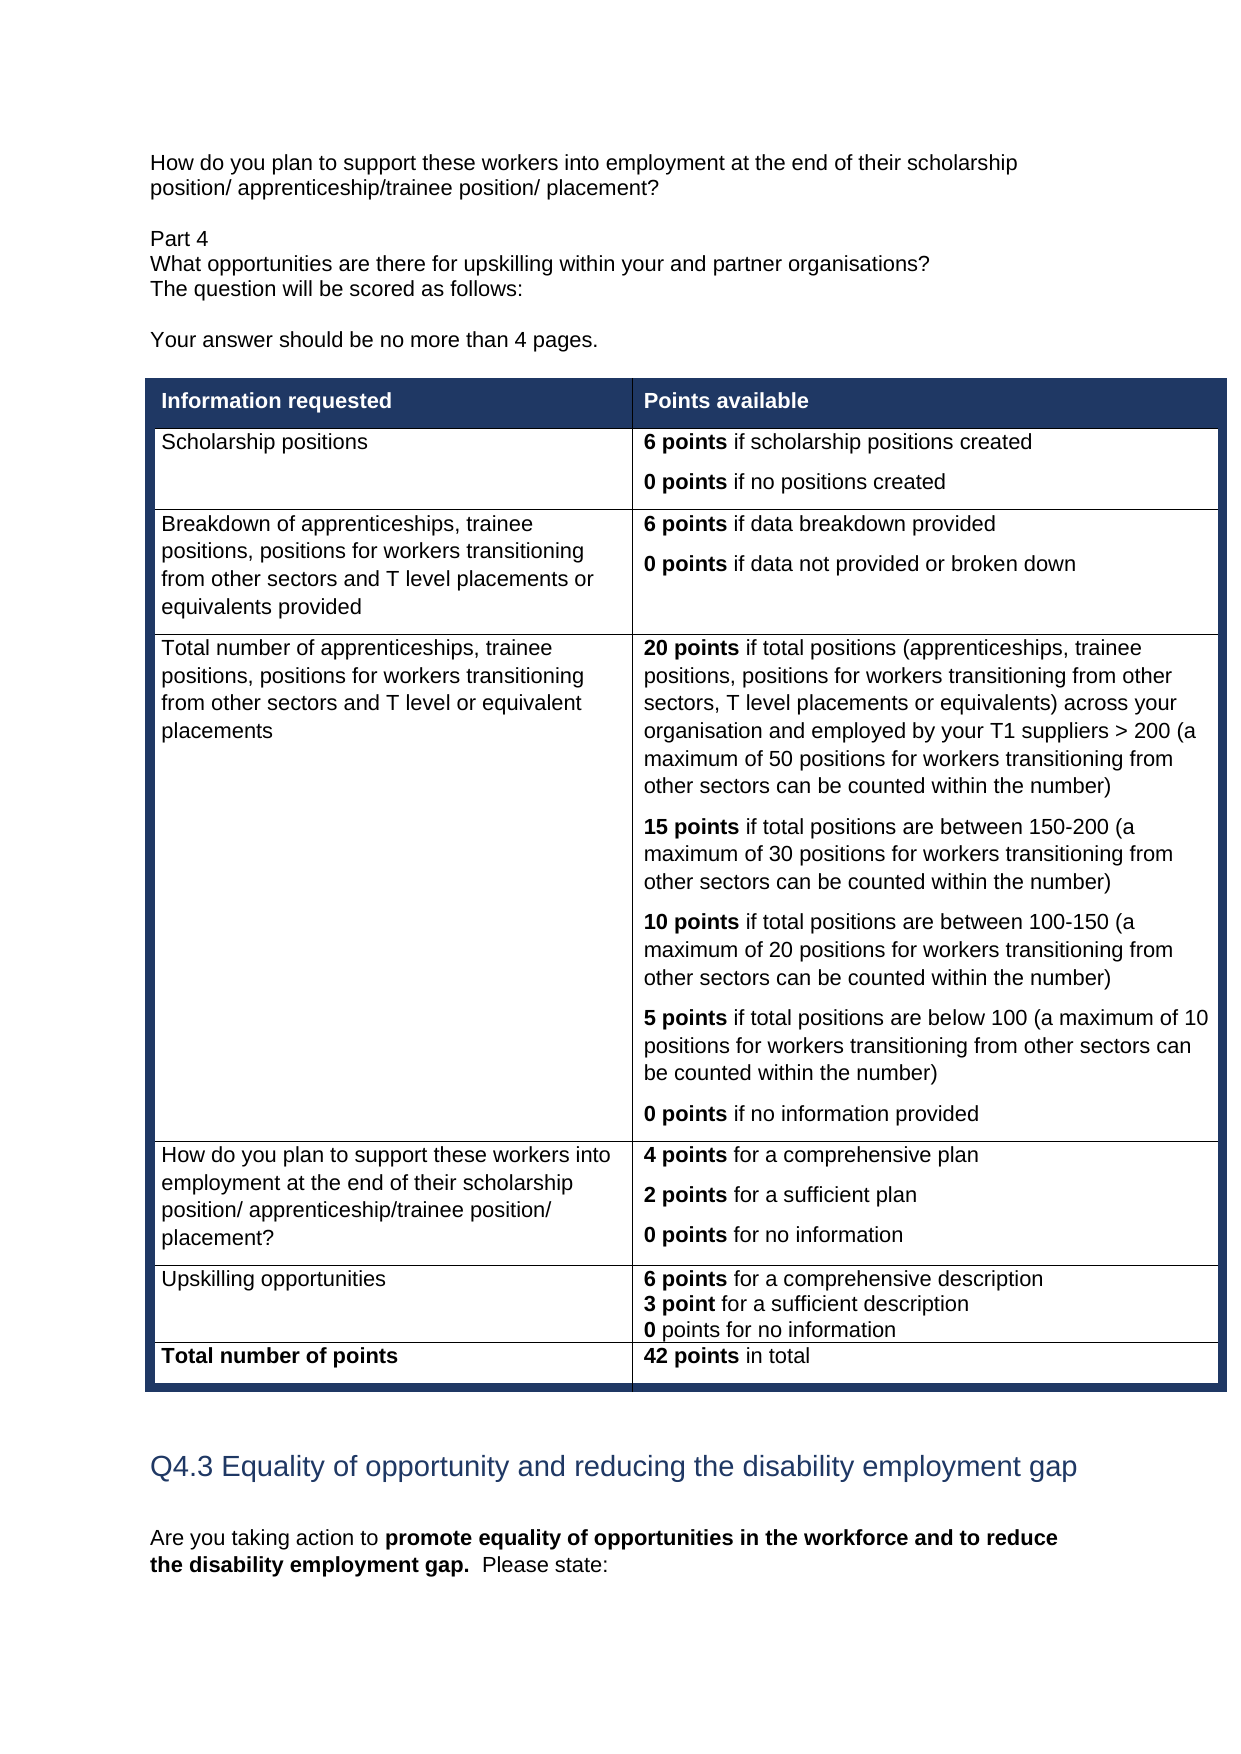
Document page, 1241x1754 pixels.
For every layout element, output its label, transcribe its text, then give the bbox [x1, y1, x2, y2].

table_cell Total number of apprenticeships, trainee positions, positions for workers transitioning from other sectors and T level or equivalent placements [155, 635, 632, 1141]
table_cell 6 points if scholarship positions created 0 points if no positions created [633, 429, 1218, 509]
table_header Points available [633, 388, 1218, 428]
table_header Information requested [155, 388, 632, 428]
table_cell 6 points if data breakdown provided 0 points if data not provided or broken down [633, 510, 1218, 634]
table_cell 6 points for a comprehensive description 3 point for a sufficient description 0 points for no information [633, 1266, 1218, 1342]
table_cell Upskilling opportunities [155, 1266, 632, 1342]
table_cell 42 points in total [633, 1343, 1218, 1383]
text Your answer should be no more than 4 pages. [150, 326, 1090, 352]
subtitle Q4.3 Equality of opportunity and reducing the disability employment gap [150, 1449, 1090, 1483]
table_cell Total number of points [155, 1343, 632, 1383]
text Are you taking action to promote equality of opportunities in the workforce and to reduce the disability employment gap. Please state: [150, 1524, 1090, 1577]
text What opportunities are there for upskilling within your and partner organisations? [150, 251, 1090, 276]
table_cell How do you plan to support these workers into employment at the end of their scholarship position/ apprenticeship/trainee position/ placement? [155, 1142, 632, 1265]
text The question will be scored as follows: [150, 276, 1090, 301]
text How do you plan to support these workers into employment at the end of their scholarship position/ apprenticeship/trainee position/ placement? [150, 150, 1090, 200]
table_cell Breakdown of apprenticeships, trainee positions, positions for workers transitioning from other sectors and T level placements or equivalents provided [155, 510, 632, 634]
table_cell 20 points if total positions (apprenticeships, trainee positions, positions for workers transitioning from other sectors, T level placements or equivalents) across your organisation and employed by your T1 suppliers > 200 (a maximum of 50 positions for workers transitioning from other sectors can be counted within the number) 15 points if total positions are between 150-200 (a maximum of 30 positions for workers transitioning from other sectors can be counted within the number) 10 points if total positions are between 100-150 (a maximum of 20 positions for workers transitioning from other sectors can be counted within the number) 5 points if total positions are below 100 (a maximum of 10 positions for workers transitioning from other sectors can be counted within the number) 0 points if no information provided [633, 635, 1218, 1141]
text Part 4 [150, 226, 1090, 251]
table_cell 4 points for a comprehensive plan 2 points for a sufficient plan 0 points for no information [633, 1142, 1218, 1265]
table_cell Scholarship positions [155, 429, 632, 509]
